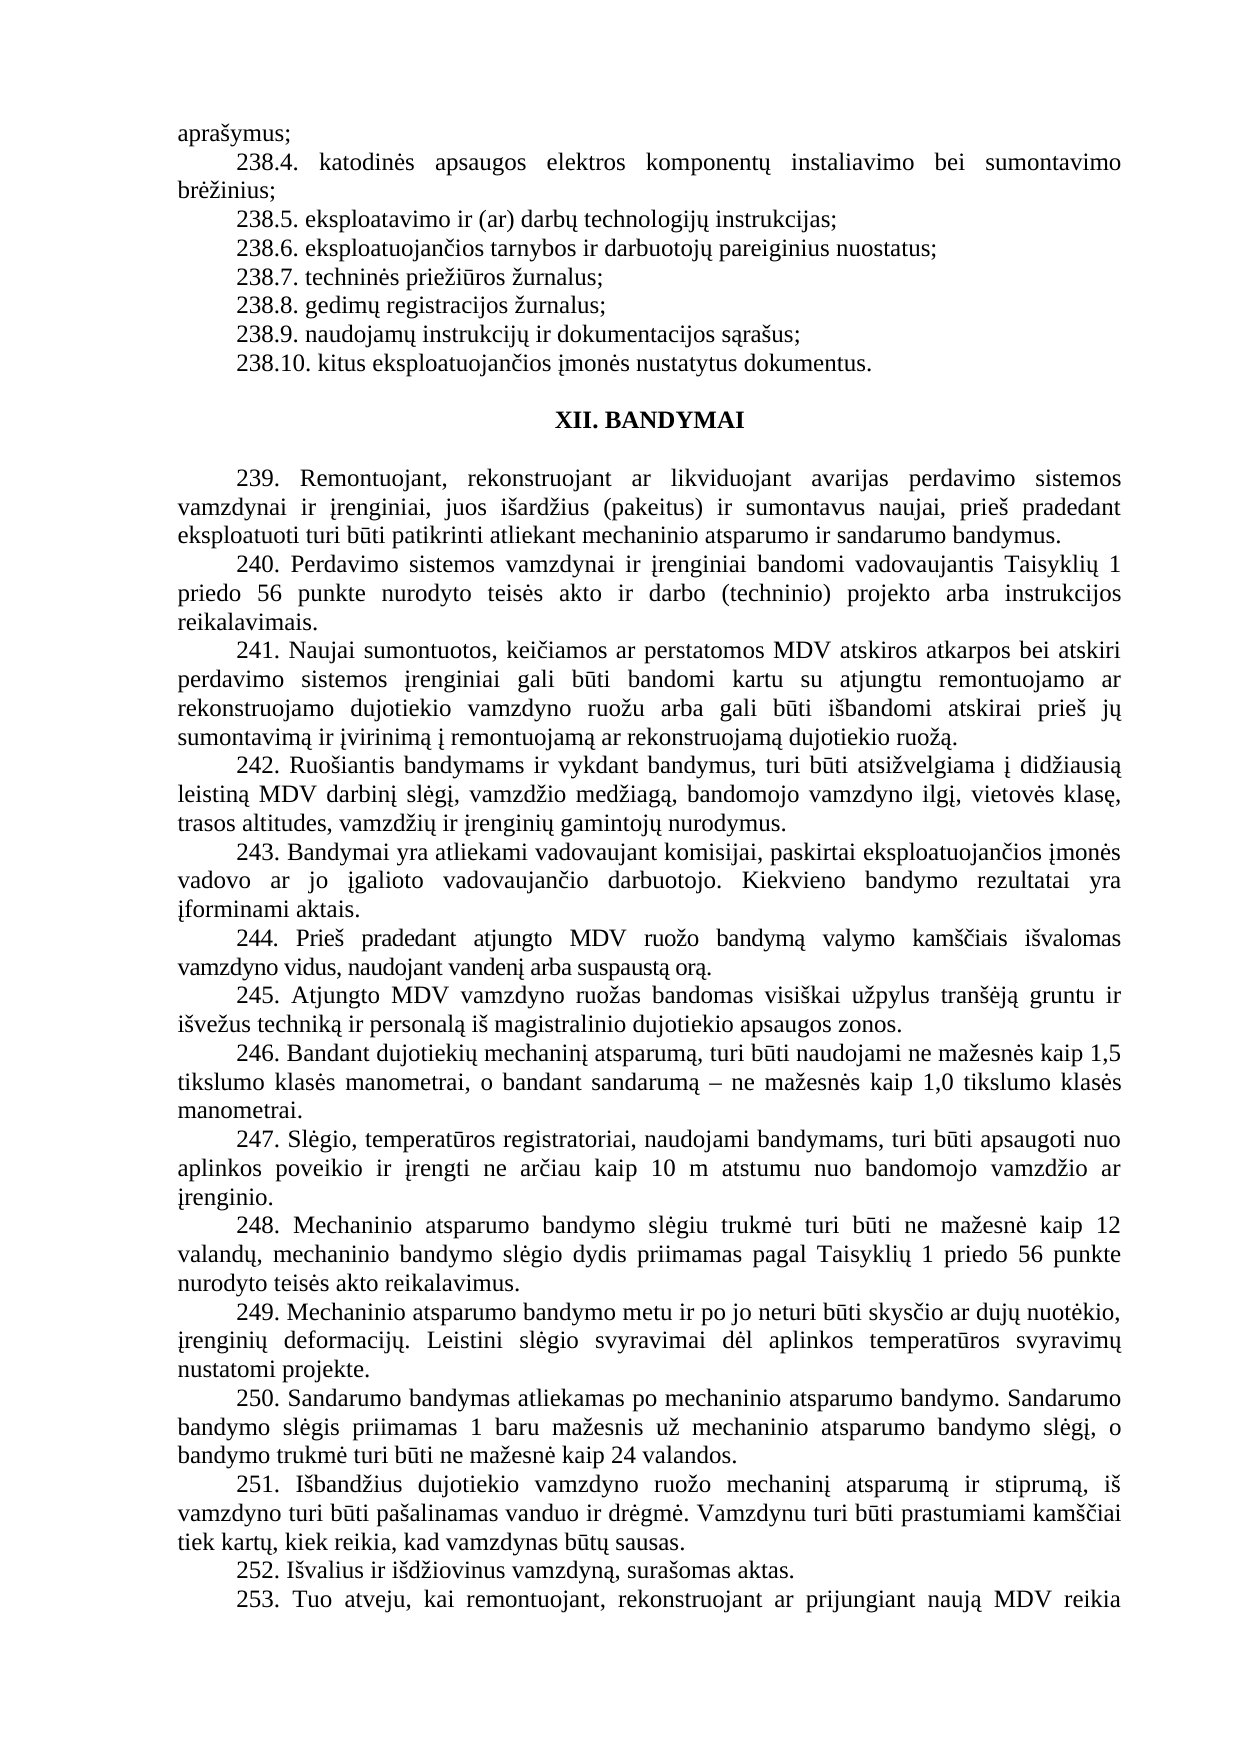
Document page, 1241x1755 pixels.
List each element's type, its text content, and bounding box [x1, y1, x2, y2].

text 240. Perdavimo sistemos vamzdynai ir įrenginiai bandomi vadovaujantis Taisyklių 1 priedo 56 punkte nurodyto teisės akto ir darbo (techninio) projekto arba instrukcijos reikalavimais. [177, 549, 1122, 636]
text 238.10. kitus eksploatuojančios įmonės nustatytus dokumentus. [177, 348, 1122, 377]
text 243. Bandymai yra atliekami vadovaujant komisijai, paskirtai eksploatuojančios įmonės vadovo ar jo įgalioto vadovaujančio darbuotojo. Kiekvieno bandymo rezultatai yra įforminami aktais. [177, 837, 1122, 923]
text 247. Slėgio, temperatūros registratoriai, naudojami bandymams, turi būti apsaugoti nuo aplinkos poveikio ir įrengti ne arčiau kaip 10 m atstumu nuo bandomojo vamzdžio ar įrenginio. [177, 1124, 1122, 1211]
text XII. BANDyMAI [177, 406, 1122, 434]
text 249. Mechaninio atsparumo bandymo metu ir po jo neturi būti skysčio ar dujų nuotėkio, įrenginių deformacijų. Leistini slėgio svyravimai dėl aplinkos temperatūros svyravimų nustatomi projekte. [177, 1297, 1122, 1383]
text 239. Remontuojant, rekonstruojant ar likviduojant avarijas perdavimo sistemos vamzdynai ir įrenginiai, juos išardžius (pakeitus) ir sumontavus naujai, prieš pradedant eksploatuoti turi būti patikrinti atliekant mechaninio atsparumo ir sandarumo bandymus. [177, 463, 1122, 549]
text 245. Atjungto MDV vamzdyno ruožas bandomas visiškai užpylus tranšėją gruntu ir išvežus techniką ir personalą iš magistralinio dujotiekio apsaugos zonos. [177, 981, 1122, 1038]
text 253. Tuo atveju, kai remontuojant, rekonstruojant ar prijungiant naują MDV reikia [177, 1584, 1122, 1613]
text 238.9. naudojamų instrukcijų ir dokumentacijos sąrašus; [177, 319, 1122, 348]
text 238.5. eksploatavimo ir (ar) darbų technologijų instrukcijas; [177, 204, 1122, 233]
text 248. Mechaninio atsparumo bandymo slėgiu trukmė turi būti ne mažesnė kaip 12 valandų, mechaninio bandymo slėgio dydis priimamas pagal Taisyklių 1 priedo 56 punkte nurodyto teisės akto reikalavimus. [177, 1211, 1122, 1297]
text 238.7. techninės priežiūros žurnalus; [177, 262, 1122, 291]
text 246. Bandant dujotiekių mechaninį atsparumą, turi būti naudojami ne mažesnės kaip 1,5 tikslumo klasės manometrai, o bandant sandarumą – ne mažesnės kaip 1,0 tikslumo klasės manometrai. [177, 1038, 1122, 1124]
text 238.4. katodinės apsaugos elektros komponentų instaliavimo bei sumontavimo brėžinius; [177, 147, 1122, 204]
text aprašymus; [177, 118, 1122, 147]
text 238.8. gedimų registracijos žurnalus; [177, 291, 1122, 319]
text 242. Ruošiantis bandymams ir vykdant bandymus, turi būti atsižvelgiama į didžiausią leistiną MDV darbinį slėgį, vamzdžio medžiagą, bandomojo vamzdyno ilgį, vietovės klasę, trasos altitudes, vamzdžių ir įrenginių gamintojų nurodymus. [177, 751, 1122, 837]
text 252. Išvalius ir išdžiovinus vamzdyną, surašomas aktas. [177, 1556, 1122, 1584]
text 241. Naujai sumontuotos, keičiamos ar perstatomos MDV atskiros atkarpos bei atskiri perdavimo sistemos įrenginiai gali būti bandomi kartu su atjungtu remontuojamo ar rekonstruojamo dujotiekio vamzdyno ruožu arba gali būti išbandomi atskirai prieš jų sumontavimą ir įvirinimą į remontuojamą ar rekonstruojamą dujotiekio ruožą. [177, 636, 1122, 751]
text 250. Sandarumo bandymas atliekamas po mechaninio atsparumo bandymo. Sandarumo bandymo slėgis priimamas 1 baru mažesnis už mechaninio atsparumo bandymo slėgį, o bandymo trukmė turi būti ne mažesnė kaip 24 valandos. [177, 1383, 1122, 1469]
text 251. Išbandžius dujotiekio vamzdyno ruožo mechaninį atsparumą ir stiprumą, iš vamzdyno turi būti pašalinamas vanduo ir drėgmė. Vamzdynu turi būti prastumiami kamščiai tiek kartų, kiek reikia, kad vamzdynas būtų sausas. [177, 1469, 1122, 1556]
text 238.6. eksploatuojančios tarnybos ir darbuotojų pareiginius nuostatus; [177, 233, 1122, 262]
text 244. Prieš pradedant atjungto MDV ruožo bandymą valymo kamščiais išvalomas vamzdyno vidus, naudojant vandenį arba suspaustą orą. [177, 923, 1122, 981]
